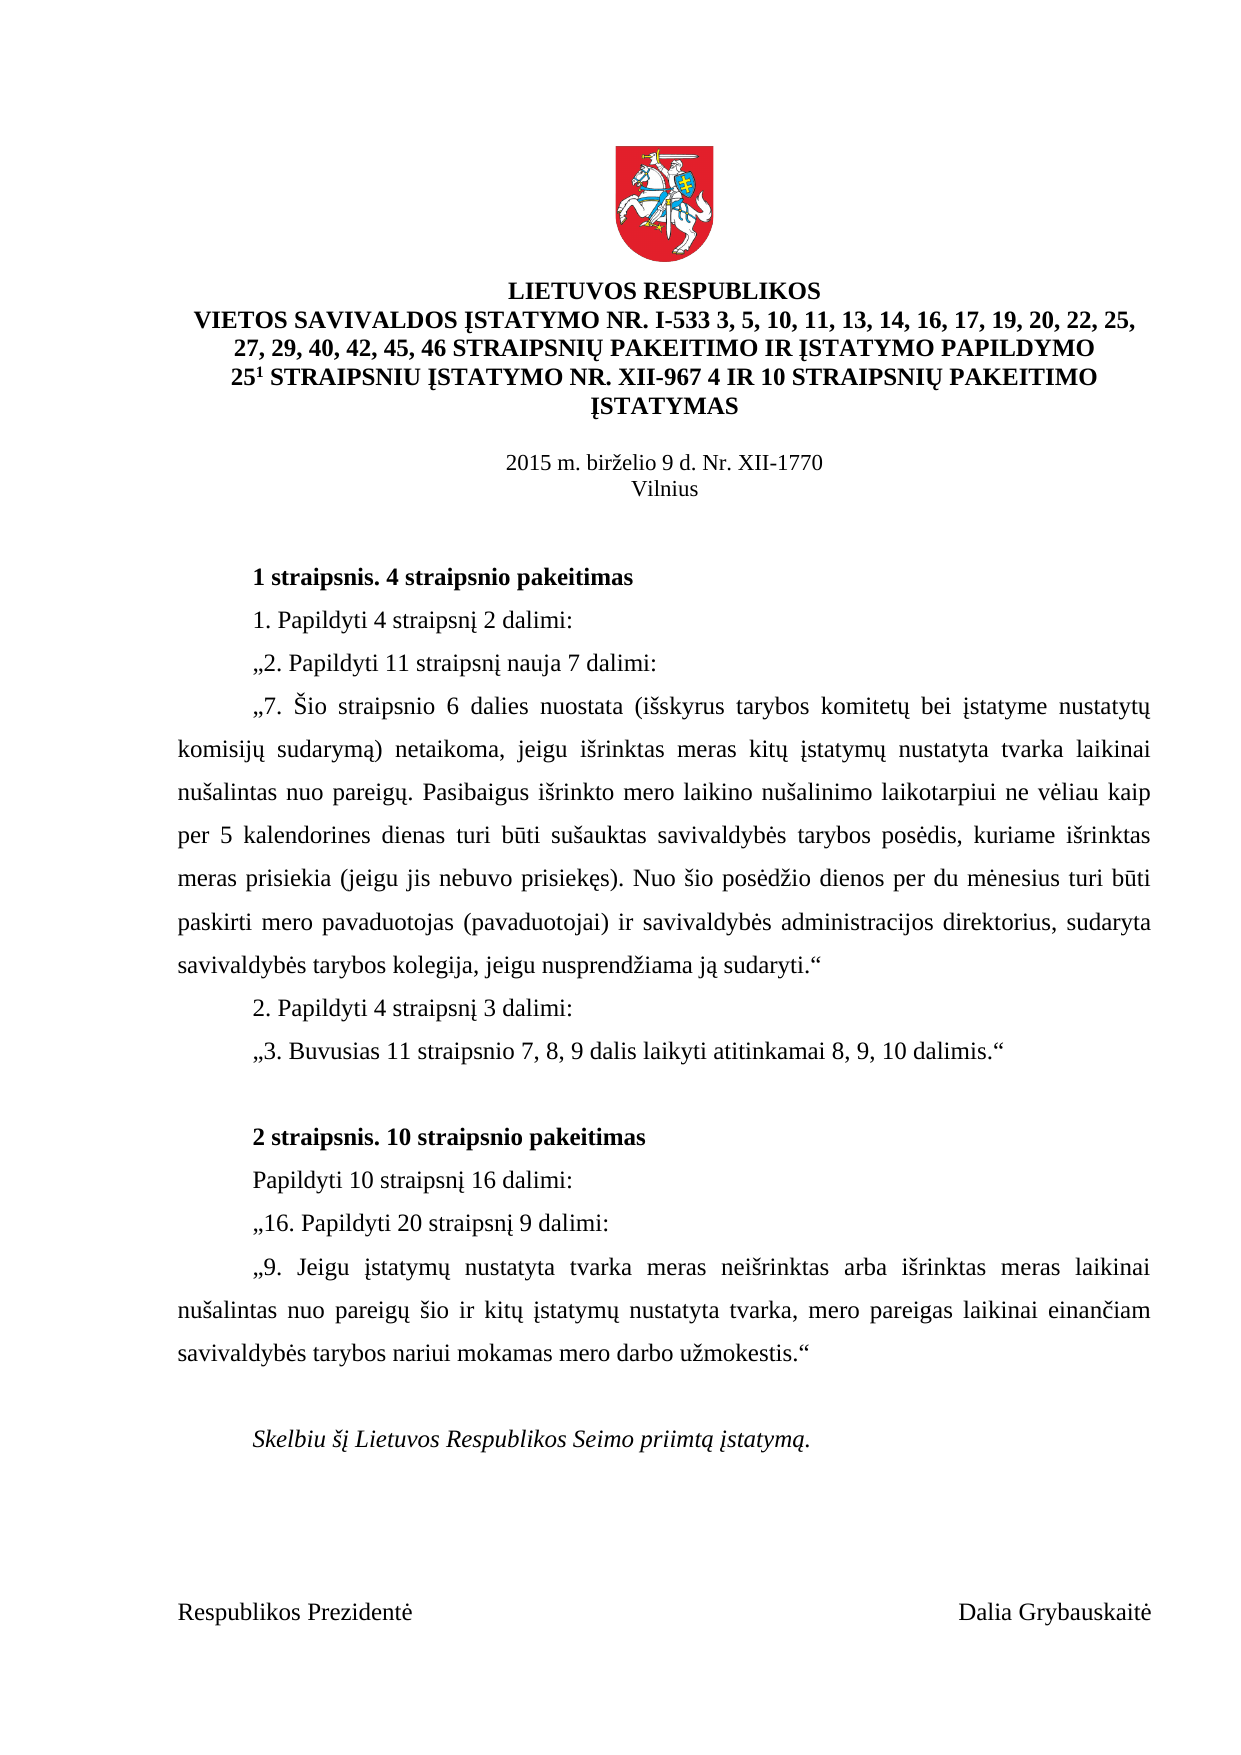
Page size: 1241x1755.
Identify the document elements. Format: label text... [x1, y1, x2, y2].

text 1 straipsnis. 4 straipsnio pakeitimas [177, 562, 1152, 590]
text „2. Papildyti 11 straipsnį nauja 7 dalimi: [177, 648, 1152, 677]
text „7. Šio straipsnio 6 dalies nuostata (išskyrus tarybos komitetų bei įstatyme nustatytų komisijų sudarymą) netaikoma, jeigu išrinktas meras kitų įstatymų nustatyta tvarka laikinai nušalintas nuo pareigų. Pasibaigus išrinkto mero laikino nušalinimo laikotarpiui ne vėliau kaip per 5 kalendorines dienas turi būti sušauktas savivaldybės tarybos posėdis, kuriame išrinktas meras prisiekia (jeigu jis nebuvo prisiekęs). Nuo šio posėdžio dienos per du mėnesius turi būti paskirti mero pavaduotojas (pavaduotojai) ir savivaldybės administracijos direktorius, sudaryta savivaldybės tarybos kolegija, jeigu nusprendžiama ją sudaryti.“ [177, 691, 1152, 978]
text VIETOS SAVIVALDOS ĮSTATYMO NR. I-533 3, 5, 10, 11, 13, 14, 16, 17, 19, 20, 22, 25, 27, 29, 40, 42, 45, 46 STRAIPSNIŲ PAKEITIMO IR ĮSTATYMO PAPILDYMO 251 STRAIPSNIU ĮSTATYMO NR. XII-967 4 IR 10 STRAIPSNIŲ PAKEITIMO [177, 305, 1152, 391]
text Respublikos Prezidentė Dalia Grybauskaitė [177, 1597, 1152, 1625]
text „9. Jeigu įstatymų nustatyta tvarka meras neišrinktas arba išrinktas meras laikinai nušalintas nuo pareigų šio ir kitų įstatymų nustatyta tvarka, mero pareigas laikinai einančiam savivaldybės tarybos nariui mokamas mero darbo užmokestis.“ [177, 1252, 1152, 1367]
text „16. Papildyti 20 straipsnį 9 dalimi: [177, 1208, 1152, 1237]
text LIETUVOS RESPUBLIKOS [177, 276, 1152, 305]
text Skelbiu šį Lietuvos Respublikos Seimo priimtą įstatymą. [177, 1424, 1152, 1453]
text 2015 m. birželio 9 d. Nr. XII-1770 [177, 448, 1152, 475]
text 1. Papildyti 4 straipsnį 2 dalimi: [177, 605, 1152, 633]
text „3. Buvusias 11 straipsnio 7, 8, 9 dalis laikyti atitinkamai 8, 9, 10 dalimis.“ [177, 1036, 1152, 1065]
text 2. Papildyti 4 straipsnį 3 dalimi: [177, 993, 1152, 1022]
text ĮSTATYMAS [177, 391, 1152, 420]
text 2 straipsnis. 10 straipsnio pakeitimas [177, 1122, 1152, 1151]
text Papildyti 10 straipsnį 16 dalimi: [177, 1165, 1152, 1194]
text Vilnius [177, 475, 1152, 501]
